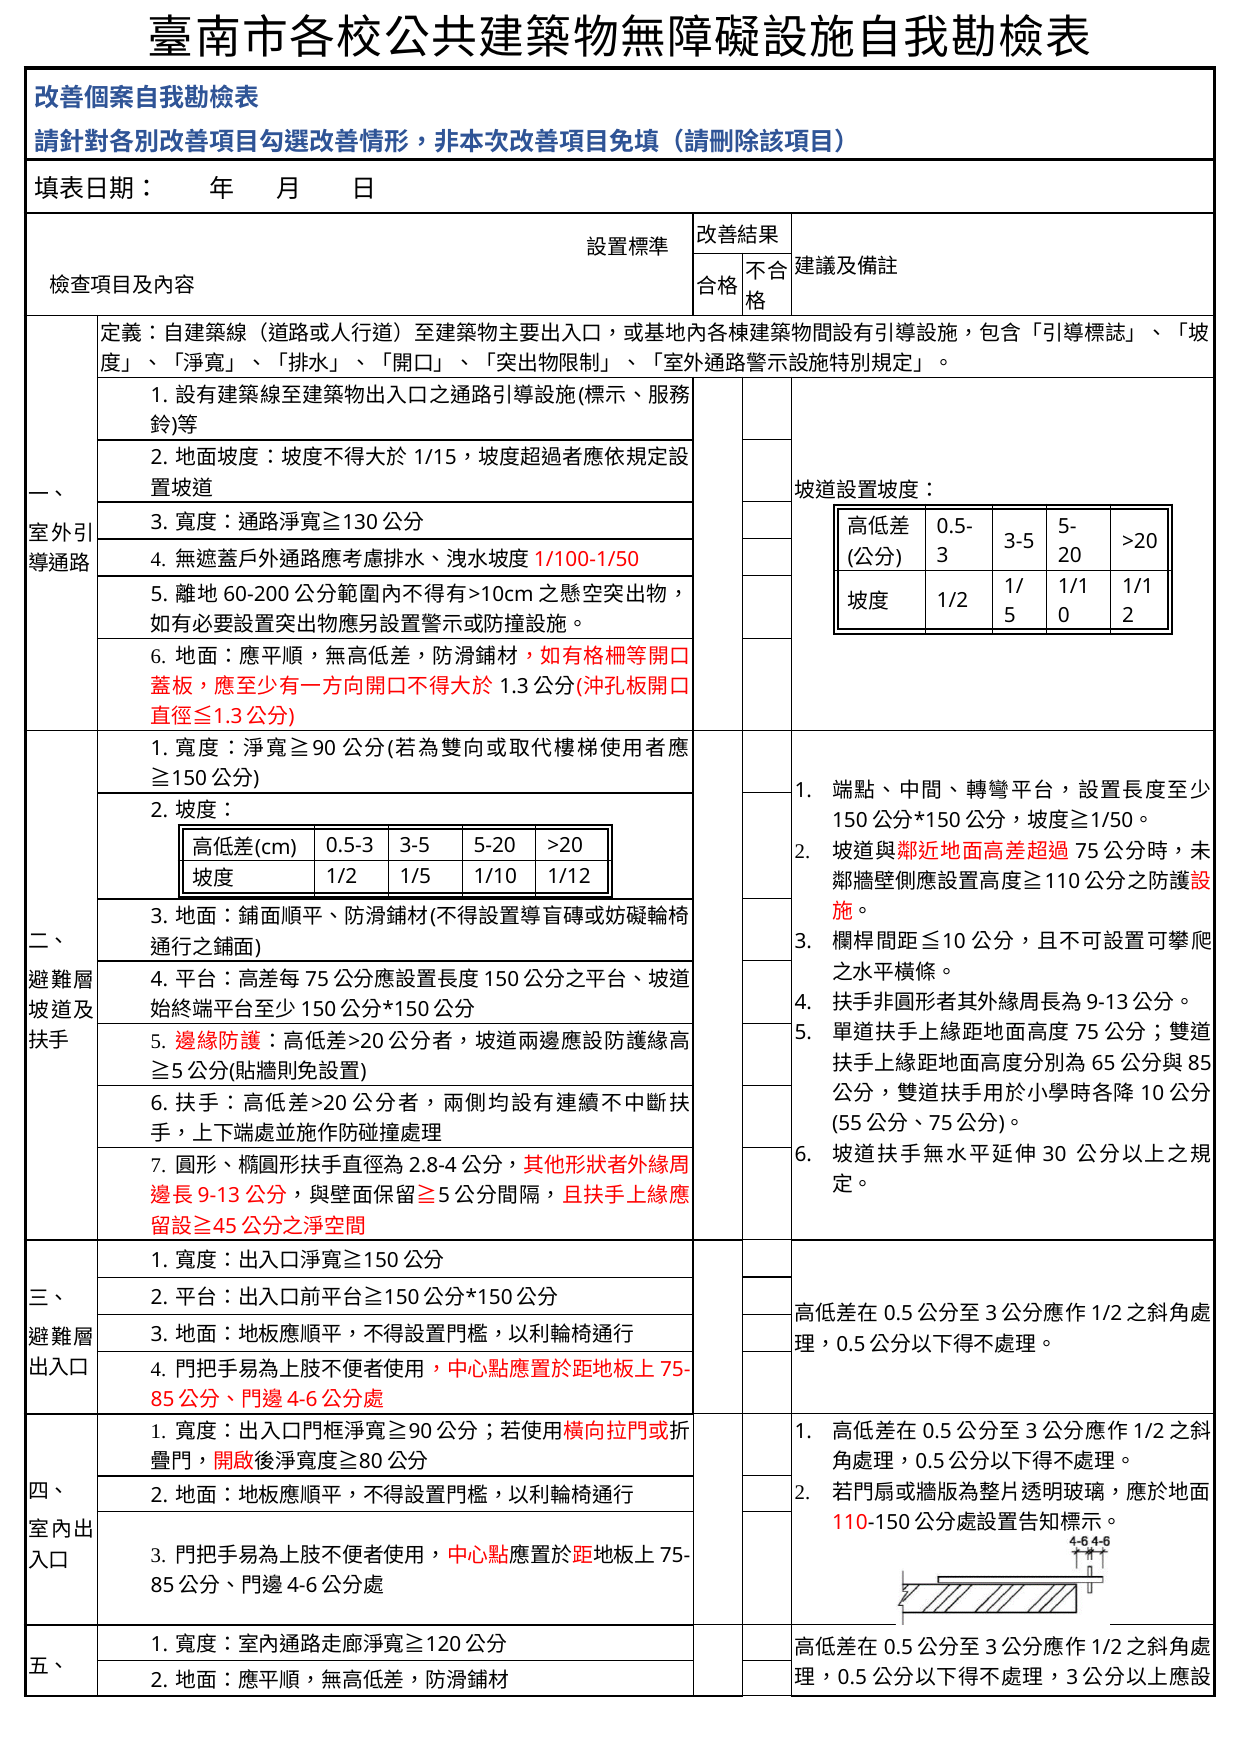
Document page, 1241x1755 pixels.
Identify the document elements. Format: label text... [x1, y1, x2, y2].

table_cell 平台：出入口前平台≧150公分*150公分 [98, 1278, 692, 1313]
table_header >20 [1111, 510, 1167, 570]
table_cell 端點、中間、轉彎平台，設置長度至少150公分*150公分，坡度≧1/50。 坡道與鄰近地面高差超過75公分時，未鄰牆壁側應設置高度≧110公分之防護設施。 欄桿間距≦10公分，且不可設置可攀爬之水平橫條。 扶手非圓形者其外緣周長為9-13公分。 單道扶手上緣距地面高度75公分；雙道扶手上緣距地面高度分別為65公分與85公分，雙道扶手用於小學時各降10公分(55公分、75公分)。 坡道扶手無水平延伸30 公分以上之規定。 [792, 731, 1213, 1239]
table_cell [694, 731, 742, 1239]
table_cell 離地60-200公分範圍內不得有>10cm之懸空突出物，如有必要設置突出物應另設置警示或防撞設施。 [98, 577, 692, 637]
table_cell 一、 室外引導通路 [27, 316, 97, 730]
table_cell 不合格 [743, 254, 791, 315]
table_cell 平台：高差每75公分應設置長度150公分之平台、坡道始終端平台至少150公分*150公分 [98, 962, 692, 1022]
table_cell [743, 1476, 791, 1511]
table_cell 坡道設置坡度： [792, 378, 1213, 730]
table_cell 填表日期： 年 月 日 [27, 161, 1213, 212]
table_cell 合格 [694, 254, 742, 315]
table_cell [743, 899, 791, 960]
table_cell [694, 1625, 742, 1695]
table_cell 1/2 [926, 571, 992, 628]
table_cell [694, 378, 742, 730]
table_cell [743, 1278, 791, 1313]
table_cell [694, 1414, 742, 1624]
table_cell [743, 502, 791, 538]
table_header 5-20 [1047, 510, 1110, 570]
table_cell 寬度：通路淨寬≧130公分 [98, 503, 692, 538]
table_cell 圓形、橢圓形扶手直徑為2.8-4公分，其他形狀者外緣周邊長9-13公分，與壁面保留≧5公分間隔，且扶手上緣應留設≧45公分之淨空間 [98, 1148, 692, 1239]
table_cell 寬度：室內通路走廊淨寬≧120公分 [98, 1626, 693, 1660]
table_header 5-20 [463, 830, 535, 860]
table_cell 地面坡度：坡度不得大於1/15，坡度超過者應依規定設置坡道 [98, 441, 692, 501]
table_header 3-5 [993, 510, 1046, 570]
table_cell [743, 1625, 791, 1660]
table_cell 1/10 [1047, 571, 1110, 628]
table_cell [743, 1024, 791, 1084]
table_cell [743, 1240, 791, 1276]
table_cell 地面：應平順，無高低差，防滑鋪材 [98, 1661, 693, 1695]
table_cell 定義：自建築線（道路或人行道）至建築物主要出入口，或基地內各棟建築物間設有引導設施，包含「引導標誌」、「坡度」、「淨寬」、「排水」、「開口」、「突出物限制」、「室外通路警示設施特別規定」。 [98, 316, 1213, 377]
table_cell 建議及備註 [792, 214, 1213, 315]
table_cell 高低差在0.5公分至3公分應作1/2之斜角處理，0.5公分以下得不處理。 若門扇或牆版為整片透明玻璃，應於地面110-150公分處設置告知標示。 [792, 1414, 1213, 1624]
table_cell [743, 1414, 791, 1475]
table_cell 寬度：出入口淨寬≧150公分 [98, 1241, 692, 1276]
table_cell [743, 1148, 791, 1239]
table_cell [743, 539, 791, 575]
table_header 高低差 (公分) [839, 510, 925, 570]
table_cell [743, 378, 791, 439]
table_cell 三、 避難層出入口 [27, 1241, 97, 1413]
table_header 改善個案自我勘檢表 [27, 70, 1213, 121]
table_header >20 [536, 830, 607, 860]
table_cell 寬度：淨寬≧90公分(若為雙向或取代樓梯使用者應≧150公分) [98, 731, 692, 792]
table_header 3-5 [389, 830, 462, 860]
table_cell 門把手易為上肢不便者使用，中心點應置於距地板上75-85公分、門邊4-6公分處 [98, 1512, 693, 1624]
table_cell 請針對各別改善項目勾選改善情形，非本次改善項目免填（請刪除該項目） [27, 121, 1213, 157]
table_cell [694, 1241, 742, 1413]
table_cell 1/10 [463, 861, 535, 892]
table_cell 高低差在0.5公分至3公分應作1/2之斜角處理，0.5公分以下得不處理，3公分以上應設置符合規範之「坡道」、「昇降設備」或「輪椅昇降台」。 [792, 1625, 1213, 1695]
table_cell [743, 1352, 791, 1413]
table_cell 五、 室內通路走廊 [27, 1626, 97, 1695]
table_cell 1/2 [315, 861, 388, 892]
table_cell 1/12 [536, 861, 607, 892]
table_cell 設有建築線至建築物出入口之通路引導設施(標示、服務鈴)等 [98, 378, 692, 439]
table_cell 1/5 [993, 571, 1046, 628]
table_cell [743, 1086, 791, 1147]
table_cell [743, 731, 791, 792]
table_cell [743, 1512, 791, 1624]
table_cell 改善結果 [694, 214, 791, 253]
table_cell [743, 1315, 791, 1351]
table_cell 1/5 [389, 861, 462, 892]
table_cell 扶手：高低差>20公分者，兩側均設有連續不中斷扶手，上下端處並施作防碰撞處理 [98, 1086, 692, 1147]
table_cell 二、 避難層坡道及扶手 [27, 731, 97, 1239]
table_cell 地面：地板應順平，不得設置門檻，以利輪椅通行 [98, 1315, 692, 1351]
table_cell 無遮蓋戶外通路應考慮排水、洩水坡度1/100-1/50 [98, 540, 692, 575]
table_header 0.5-3 [315, 830, 388, 860]
table_cell [743, 961, 791, 1022]
table_cell [743, 440, 791, 501]
table_cell 1/12 [1111, 571, 1167, 628]
table_cell [743, 576, 791, 637]
table_cell 寬度：出入口門框淨寬≧90公分；若使用橫向拉門或折疊門，開啟後淨寬度≧80公分 [98, 1415, 693, 1475]
table_cell 門把手易為上肢不便者使用，中心點應置於距地板上75-85公分、門邊4-6公分處 [98, 1352, 692, 1413]
table_header 高低差(cm) [184, 830, 314, 860]
table_cell 坡度 [839, 571, 925, 628]
table_cell [743, 639, 791, 730]
table_cell 地面：地板應順平，不得設置門檻，以利輪椅通行 [98, 1477, 693, 1511]
table_cell 邊緣防護：高低差>20公分者，坡道兩邊應設防護緣高≧5公分(貼牆則免設置) [98, 1024, 692, 1084]
table_cell 設置標準 檢查項目及內容 [27, 214, 692, 315]
table_cell 坡度 [184, 861, 314, 892]
table_cell [743, 1661, 791, 1695]
table_cell 四、 室內出入口 [27, 1415, 97, 1624]
table_cell 地面：鋪面順平、防滑鋪材(不得設置導盲磚或妨礙輪椅通行之鋪面) [98, 900, 692, 960]
table_header 0.5-3 [926, 510, 992, 570]
table_cell [743, 793, 791, 898]
table_cell 坡度： [98, 794, 692, 898]
text 臺南市各校公共建築物無障礙設施自我勘檢表 [25, 0, 1215, 66]
table_cell 地面：應平順，無高低差，防滑鋪材，如有格柵等開口蓋板，應至少有一方向開口不得大於1.3公分(沖孔板開口直徑≦1.3公分) [98, 639, 692, 730]
table_cell 高低差在0.5公分至3公分應作1/2之斜角處理，0.5公分以下得不處理。 [792, 1241, 1213, 1413]
